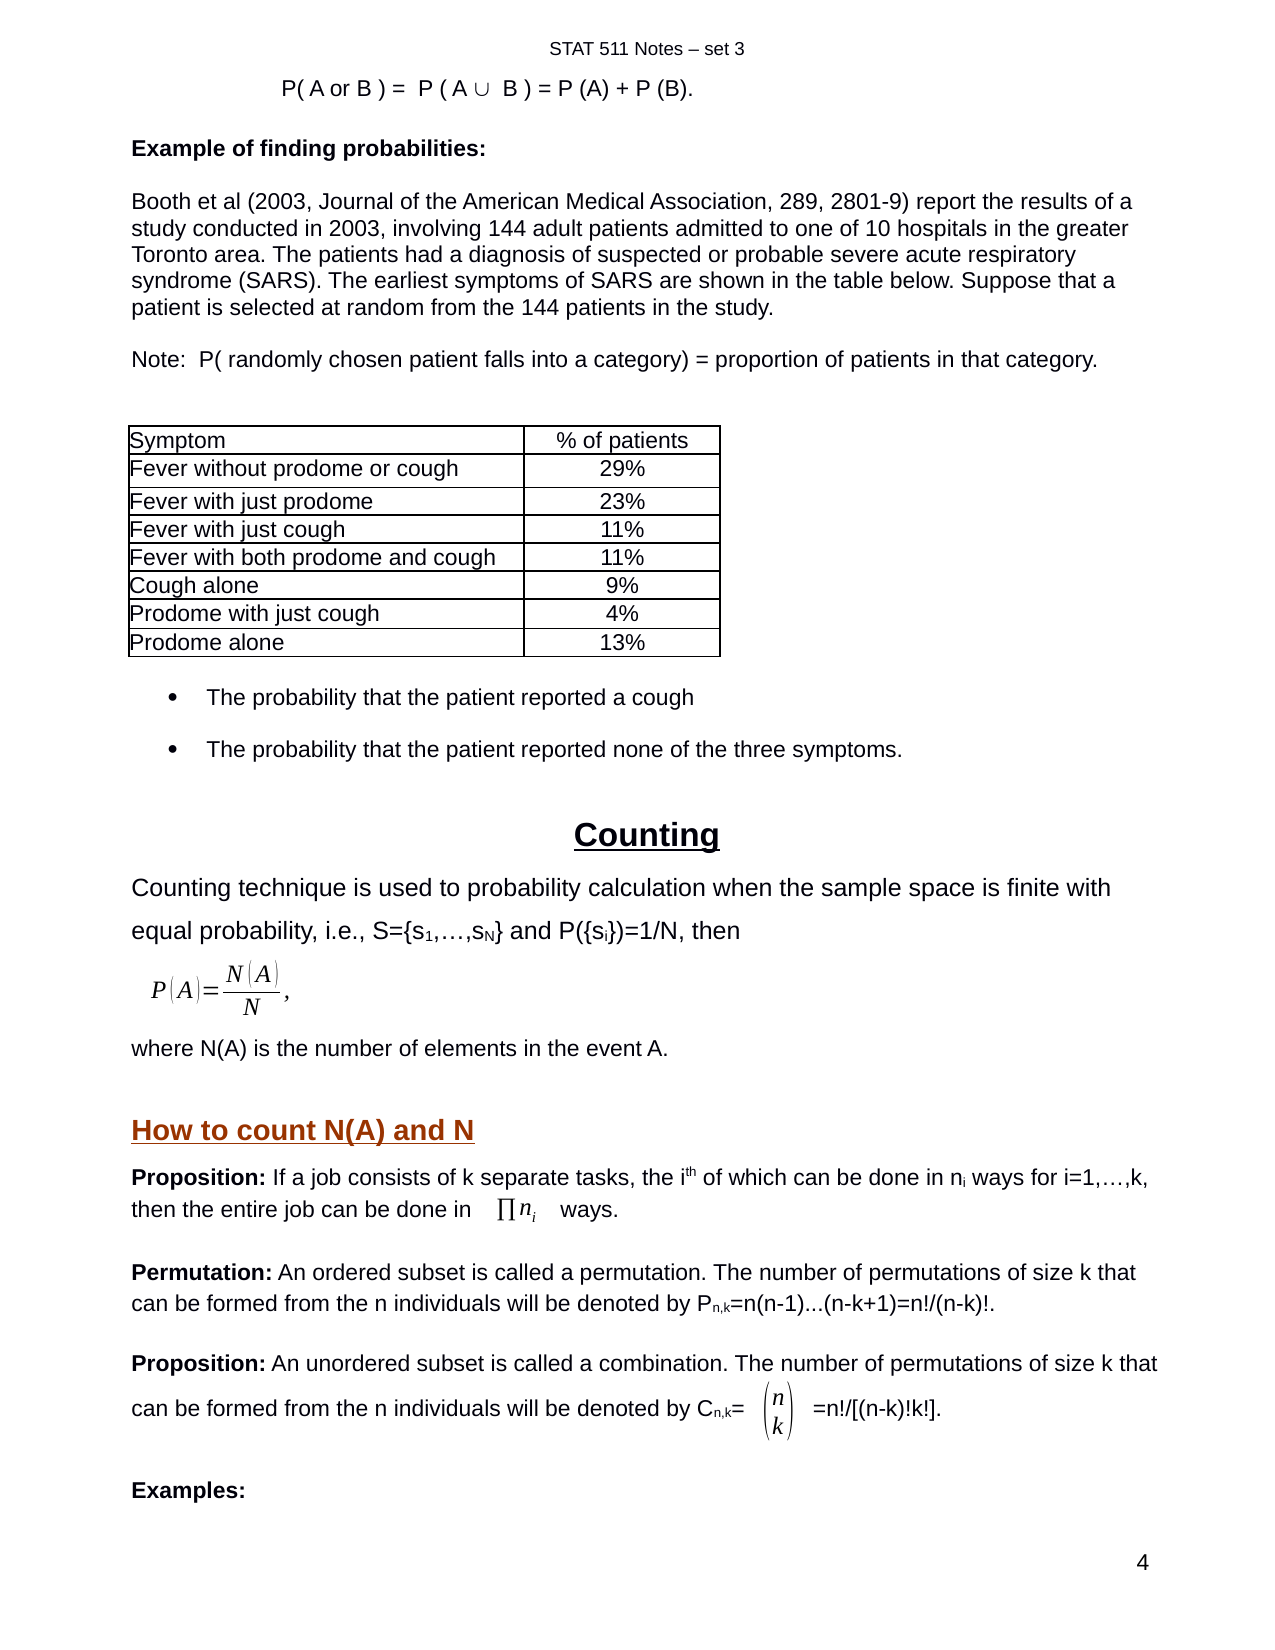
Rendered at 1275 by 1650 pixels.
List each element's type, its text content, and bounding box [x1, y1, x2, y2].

table_cell 11% [525, 516, 719, 542]
table_cell 23% [525, 488, 719, 514]
text Counting [131, 815, 1162, 854]
text Example of finding probabilities: [131, 135, 1162, 162]
text Proposition: If a job consists of k separate tasks, the ith of which can be done in ni ways for i=1,…,k, then the entire job can be done in ways. [131, 1164, 1162, 1225]
text Booth et al (2003, Journal of the American Medical Association, 289, 2801-9) report the results of a study conducted in 2003, involving 144 adult patients admitted to one of 10 hospitals in the greater Toronto area. The patients had a diagnosis of suspected or probable severe acute respiratory syndrome (SARS). The earliest symptoms of SARS are shown in the table below. Suppose that a patient is selected at random from the 144 patients in the study. [131, 188, 1162, 320]
text Permutation: An ordered subset is called a permutation. The number of permutations of size k that can be formed from the n individuals will be denoted by Pn,k=n(n-1)...(n-k+1)=n!/(n-k)!. [131, 1259, 1162, 1316]
table_cell 11% [525, 544, 719, 570]
text Examples: [131, 1477, 1162, 1503]
text Proposition: An unordered subset is called a combination. The number of permutations of size k that can be formed from the n individuals will be denoted by Cn,k==n!/[(n-k)!k!]. [131, 1350, 1162, 1443]
list The probability that the patient reported a cough [169, 683, 1162, 710]
text where N(A) is the number of elements in the event A. [131, 1034, 1162, 1061]
table_header % of patients [525, 427, 719, 453]
table_cell 29% [525, 455, 719, 486]
text How to count N(A) and N [131, 1113, 1162, 1147]
list The probability that the patient reported none of the three symptoms. [169, 736, 1162, 763]
text Note: P( randomly chosen patient falls into a category) = proportion of patients in that category. [131, 346, 1162, 373]
table_cell Fever without prodome or cough [130, 455, 523, 486]
table_cell Prodome alone [130, 629, 523, 656]
table_cell 13% [525, 629, 719, 656]
table_header Symptom [130, 427, 523, 453]
table_cell 4% [525, 600, 719, 628]
table_cell Prodome with just cough [130, 600, 523, 628]
table_cell Fever with just prodome [130, 488, 523, 514]
table_cell Fever with both prodome and cough [130, 544, 523, 570]
table_cell Fever with just cough [130, 516, 523, 542]
text P( A or B ) = P ( A B ) = P (A) + P (B). [281, 75, 1162, 101]
table_cell 9% [525, 572, 719, 598]
text Counting technique is used to probability calculation when the sample space is finite with equal probability, i.e., S={s1,…,sN} and P({si})=1/N, then [131, 873, 1162, 945]
table_cell Cough alone [130, 572, 523, 598]
